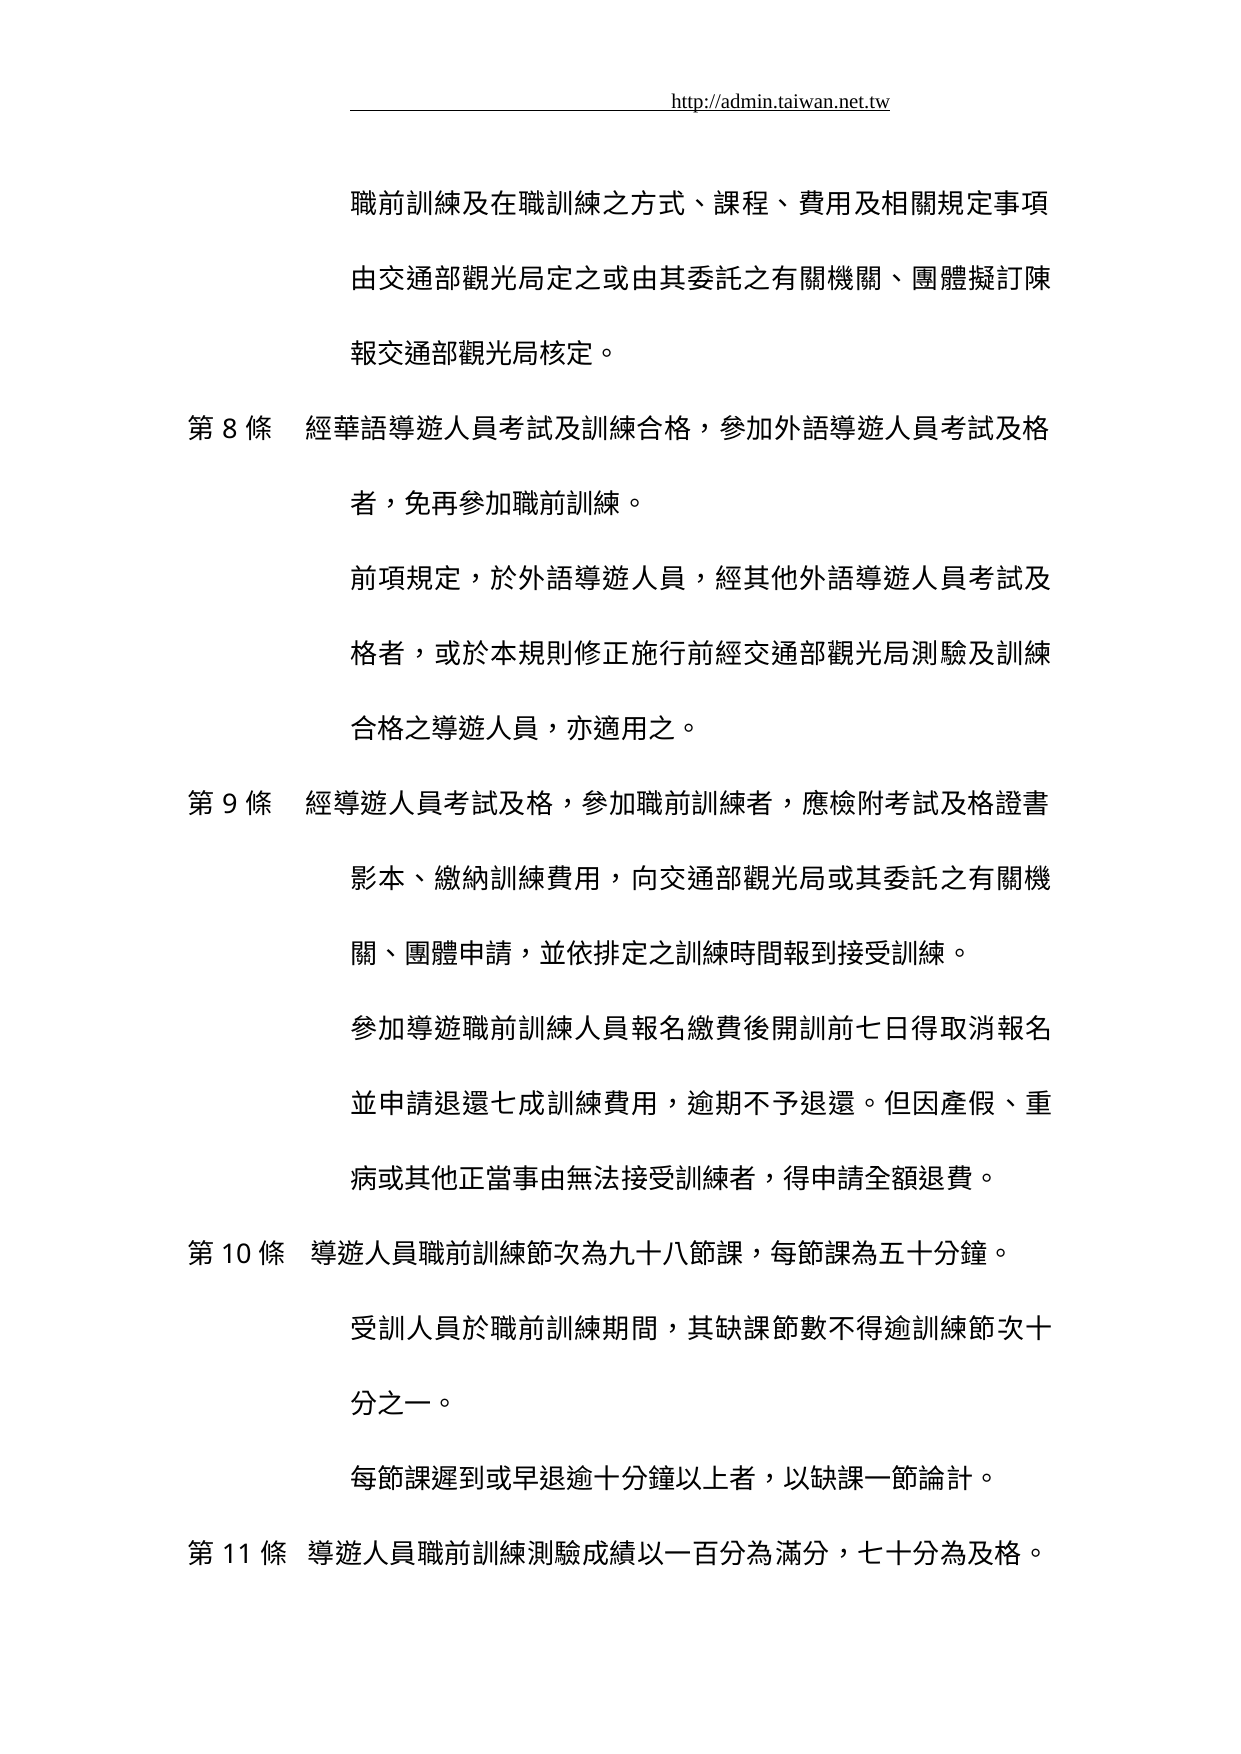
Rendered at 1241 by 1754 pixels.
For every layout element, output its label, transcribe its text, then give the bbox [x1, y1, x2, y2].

text 受訓人員於職前訓練期間，其缺課節數不得逾訓練節次十分之一。 [350, 1289, 1053, 1439]
text 前項規定，於外語導遊人員，經其他外語導遊人員考試及格者，或於本規則修正施行前經交通部觀光局測驗及訓練合格之導遊人員，亦適用之。 [350, 539, 1053, 764]
text 參加導遊職前訓練人員報名繳費後開訓前七日得取消報名並申請退還七成訓練費用，逾期不予退還。但因產假、重病或其他正當事由無法接受訓練者，得申請全額退費。 [350, 989, 1053, 1214]
text 第 10 條 導遊人員職前訓練節次為九十八節課，每節課為五十分鐘。 [187, 1214, 1053, 1289]
text 每節課遲到或早退逾十分鐘以上者，以缺課一節論計。 [350, 1439, 1053, 1514]
text 第 9 條 經導遊人員考試及格，參加職前訓練者，應檢附考試及格證書影本、繳納訓練費用，向交通部觀光局或其委託之有關機關、團體申請，並依排定之訓練時間報到接受訓練。 [187, 764, 1053, 989]
text 職前訓練及在職訓練之方式、課程、費用及相關規定事項，由交通部觀光局定之或由其委託之有關機關、團體擬訂陳報交通部觀光局核定。 [350, 164, 1053, 389]
text 第 8 條 經華語導遊人員考試及訓練合格，參加外語導遊人員考試及格者，免再參加職前訓練。 [187, 389, 1053, 539]
text 第 11 條 導遊人員職前訓練測驗成績以一百分為滿分，七十分為及格。 [187, 1514, 1053, 1589]
